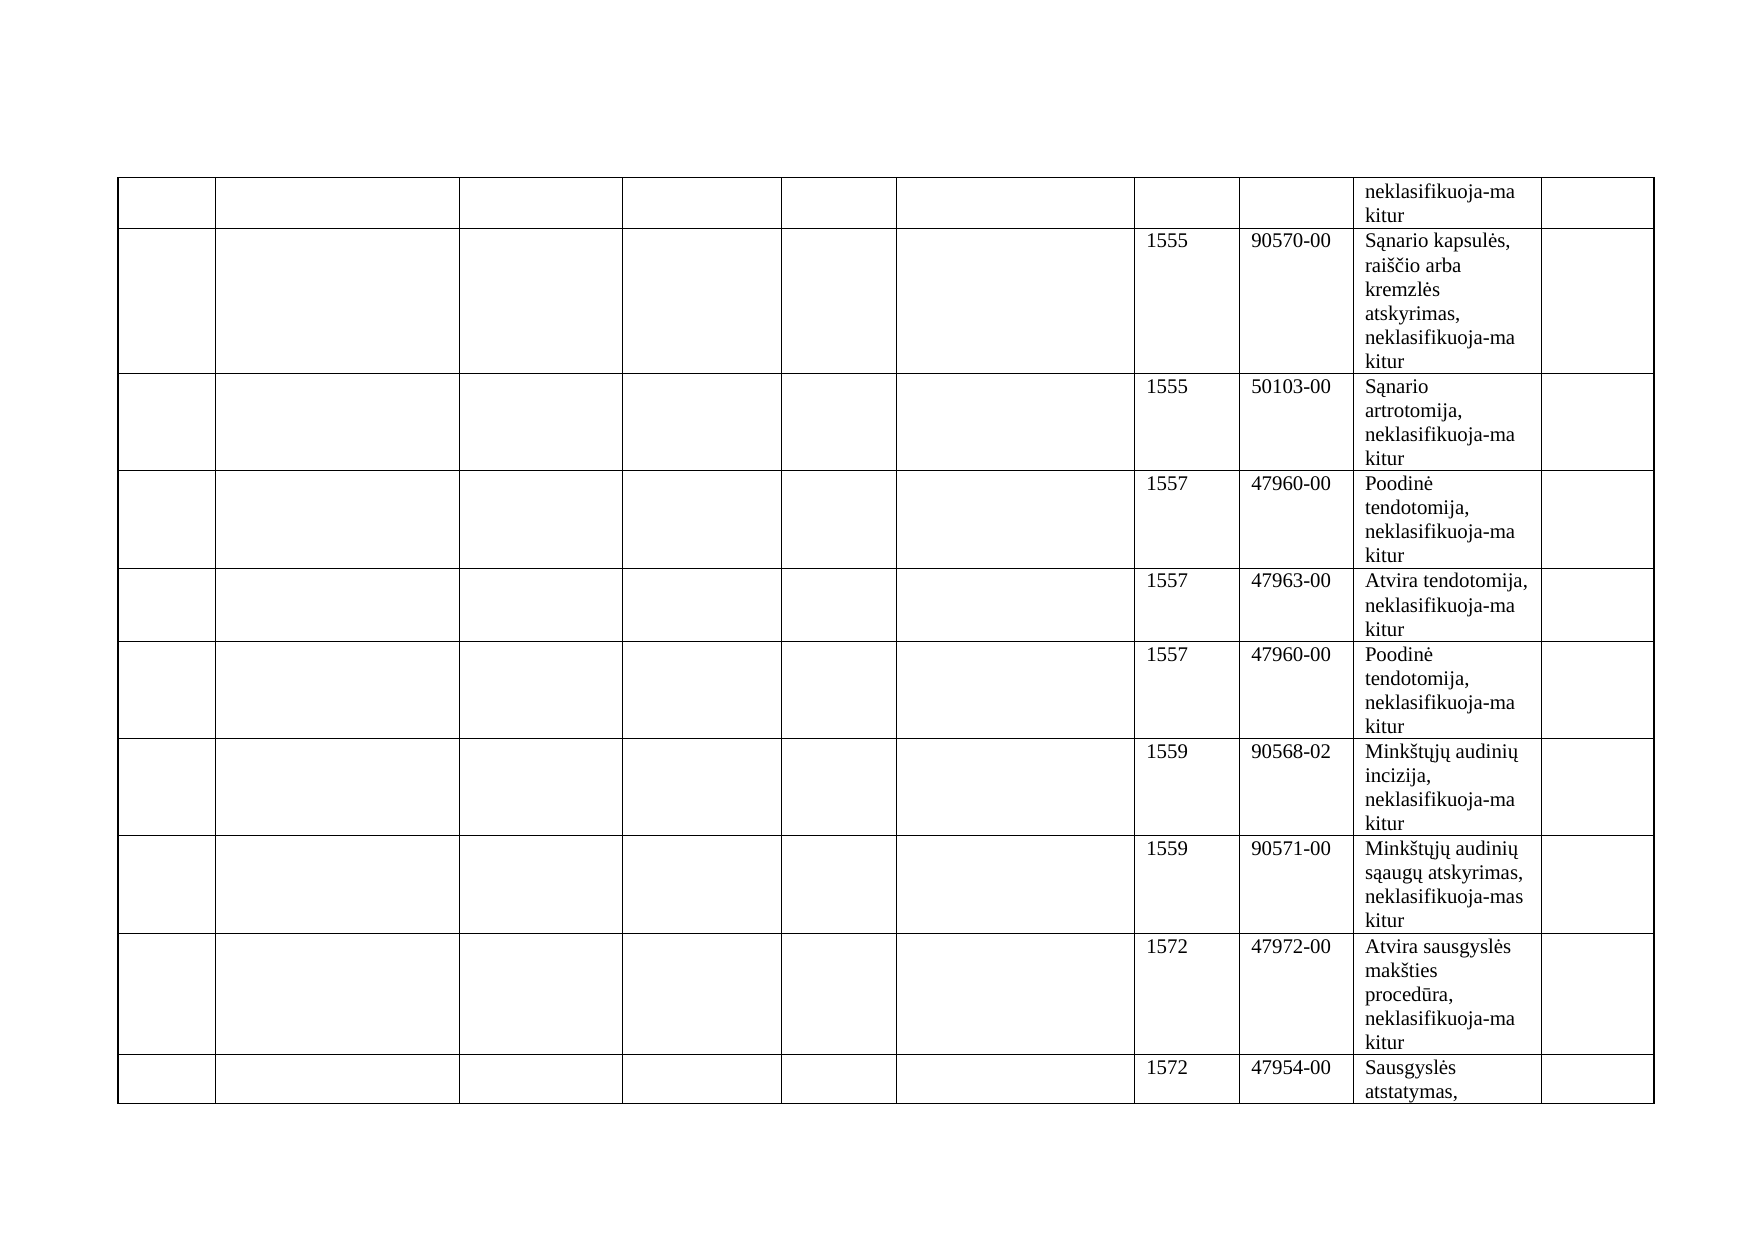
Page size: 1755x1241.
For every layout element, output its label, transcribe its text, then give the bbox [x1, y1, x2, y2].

table_cell Poodinė tendotomija, neklasifikuoja-ma kitur [1354, 471, 1541, 567]
table_cell [216, 178, 459, 227]
table_cell [782, 1055, 896, 1103]
table_cell [460, 934, 622, 1054]
table_cell [460, 836, 622, 932]
table_cell [623, 229, 781, 373]
table_cell 1557 [1135, 569, 1239, 641]
table_cell [460, 1055, 622, 1103]
table_cell [216, 229, 459, 373]
table_cell 1572 [1135, 1055, 1239, 1103]
table_cell [897, 836, 1134, 932]
table_cell [119, 836, 215, 932]
table_cell [460, 374, 622, 470]
table_cell [897, 934, 1134, 1054]
table_cell [1542, 229, 1653, 373]
table_cell [782, 569, 896, 641]
table_cell [460, 471, 622, 567]
table_cell 1557 [1135, 642, 1239, 738]
table_cell [623, 374, 781, 470]
table_cell neklasifikuoja-ma kitur [1354, 178, 1541, 227]
table_cell Atvira tendotomija, neklasifikuoja-ma kitur [1354, 569, 1541, 641]
table_cell [119, 642, 215, 738]
table_cell [897, 739, 1134, 835]
table_cell [623, 934, 781, 1054]
table_cell [460, 739, 622, 835]
table_cell 1572 [1135, 934, 1239, 1054]
table_cell 47963-00 [1240, 569, 1353, 641]
table_cell [216, 934, 459, 1054]
table_cell Atvira sausgyslės makšties procedūra, neklasifikuoja-ma kitur [1354, 934, 1541, 1054]
table_cell [460, 642, 622, 738]
table_cell [897, 569, 1134, 641]
table_cell [1135, 178, 1239, 227]
table_cell [1542, 934, 1653, 1054]
table_cell [782, 229, 896, 373]
table_cell [782, 471, 896, 567]
table_cell [1542, 178, 1653, 227]
table_cell 47960-00 [1240, 471, 1353, 567]
table_cell [782, 374, 896, 470]
table_cell [460, 569, 622, 641]
table_cell [119, 1055, 215, 1103]
table_cell [623, 836, 781, 932]
table_cell [782, 642, 896, 738]
table_cell [1542, 374, 1653, 470]
table_cell [216, 836, 459, 932]
table_cell Poodinė tendotomija, neklasifikuoja-ma kitur [1354, 642, 1541, 738]
table_cell [623, 642, 781, 738]
table_cell 1555 [1135, 374, 1239, 470]
table_cell [119, 934, 215, 1054]
table_cell [623, 178, 781, 227]
table_cell [216, 642, 459, 738]
table_cell [216, 739, 459, 835]
table_cell 1559 [1135, 739, 1239, 835]
table_cell [897, 1055, 1134, 1103]
table_cell [216, 471, 459, 567]
table_cell [119, 178, 215, 227]
table_cell [782, 739, 896, 835]
table_cell Sausgyslės atstatymas, [1354, 1055, 1541, 1103]
table_cell [623, 1055, 781, 1103]
table_cell 47954-00 [1240, 1055, 1353, 1103]
table_cell [216, 569, 459, 641]
table_cell [897, 642, 1134, 738]
table_cell Sąnario artrotomija, neklasifikuoja-ma kitur [1354, 374, 1541, 470]
table_cell [119, 471, 215, 567]
table_cell [216, 1055, 459, 1103]
table_cell [1240, 178, 1353, 227]
table_cell [782, 836, 896, 932]
table_cell 90571-00 [1240, 836, 1353, 932]
table_cell 50103-00 [1240, 374, 1353, 470]
table_cell [460, 229, 622, 373]
table_cell Sąnario kapsulės, raiščio arba kremzlės atskyrimas, neklasifikuoja-ma kitur [1354, 229, 1541, 373]
table_cell [119, 374, 215, 470]
table_cell [1542, 569, 1653, 641]
table_cell 90570-00 [1240, 229, 1353, 373]
table_cell [897, 471, 1134, 567]
table_cell [1542, 471, 1653, 567]
table_cell [1542, 739, 1653, 835]
table_cell 1559 [1135, 836, 1239, 932]
table_cell 47960-00 [1240, 642, 1353, 738]
table_cell 47972-00 [1240, 934, 1353, 1054]
table_cell [460, 178, 622, 227]
table_cell Minkštųjų audinių sąaugų atskyrimas, neklasifikuoja-mas kitur [1354, 836, 1541, 932]
table_cell [119, 569, 215, 641]
table_cell 1557 [1135, 471, 1239, 567]
table_cell [897, 178, 1134, 227]
table_cell 90568-02 [1240, 739, 1353, 835]
table_cell [119, 229, 215, 373]
table_cell [1542, 642, 1653, 738]
table_cell [897, 229, 1134, 373]
table_cell [119, 739, 215, 835]
table_cell [623, 739, 781, 835]
table_cell [782, 178, 896, 227]
table_cell [216, 374, 459, 470]
table_cell [782, 934, 896, 1054]
table_cell 1555 [1135, 229, 1239, 373]
table_cell [623, 471, 781, 567]
table_cell Minkštųjų audinių incizija, neklasifikuoja-ma kitur [1354, 739, 1541, 835]
table_cell [623, 569, 781, 641]
table_cell [1542, 836, 1653, 932]
table_cell [1542, 1055, 1653, 1103]
table_cell [897, 374, 1134, 470]
